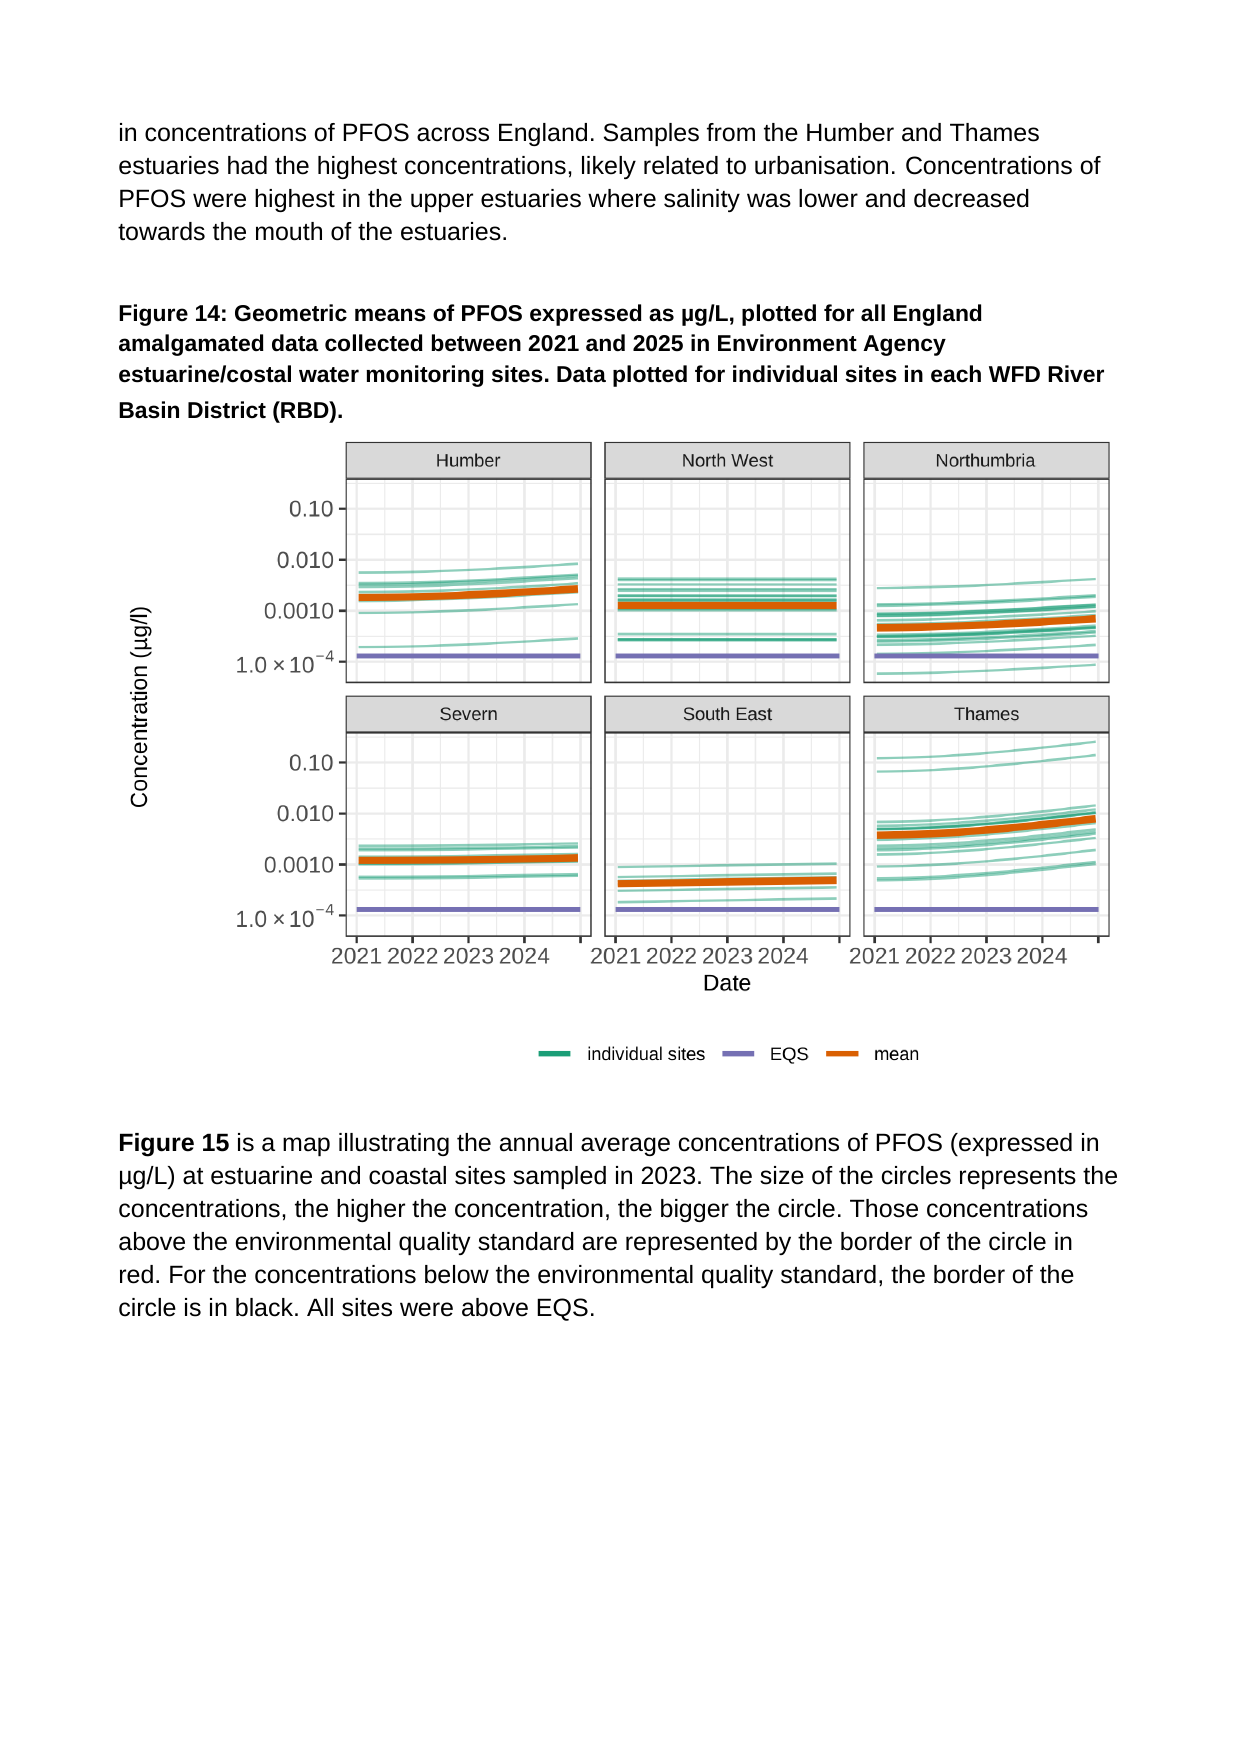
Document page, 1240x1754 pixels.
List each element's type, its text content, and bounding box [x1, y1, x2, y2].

text in concentrations of PFOS across England. Samples from the Humber and Thames estuaries had the highest concentrations, likely related to urbanisation. Concentrations of PFOS were highest in the upper estuaries where salinity was lower and decreased towards the mouth of the estuaries. [118, 118, 1121, 246]
text Figure 15 is a map illustrating the annual average concentrations of PFOS (expressed in µg/L) at estuarine and coastal sites sampled in 2023. The size of the circles represents the concentrations, the higher the concentration, the bigger the circle. Those concentrations above the environmental quality standard are represented by the border of the circle in red. For the concentrations below the environmental quality standard, the border of the circle is in black. All sites were above EQS. [118, 1128, 1121, 1322]
subtitle Figure 14: Geometric means of PFOS expressed as µg/L, plotted for all England amalgamated data collected between 2021 and 2025 in Environment Agency estuarine/costal water monitoring sites. Data plotted for individual sites in each WFD River Basin District (RBD). [118, 300, 1121, 429]
